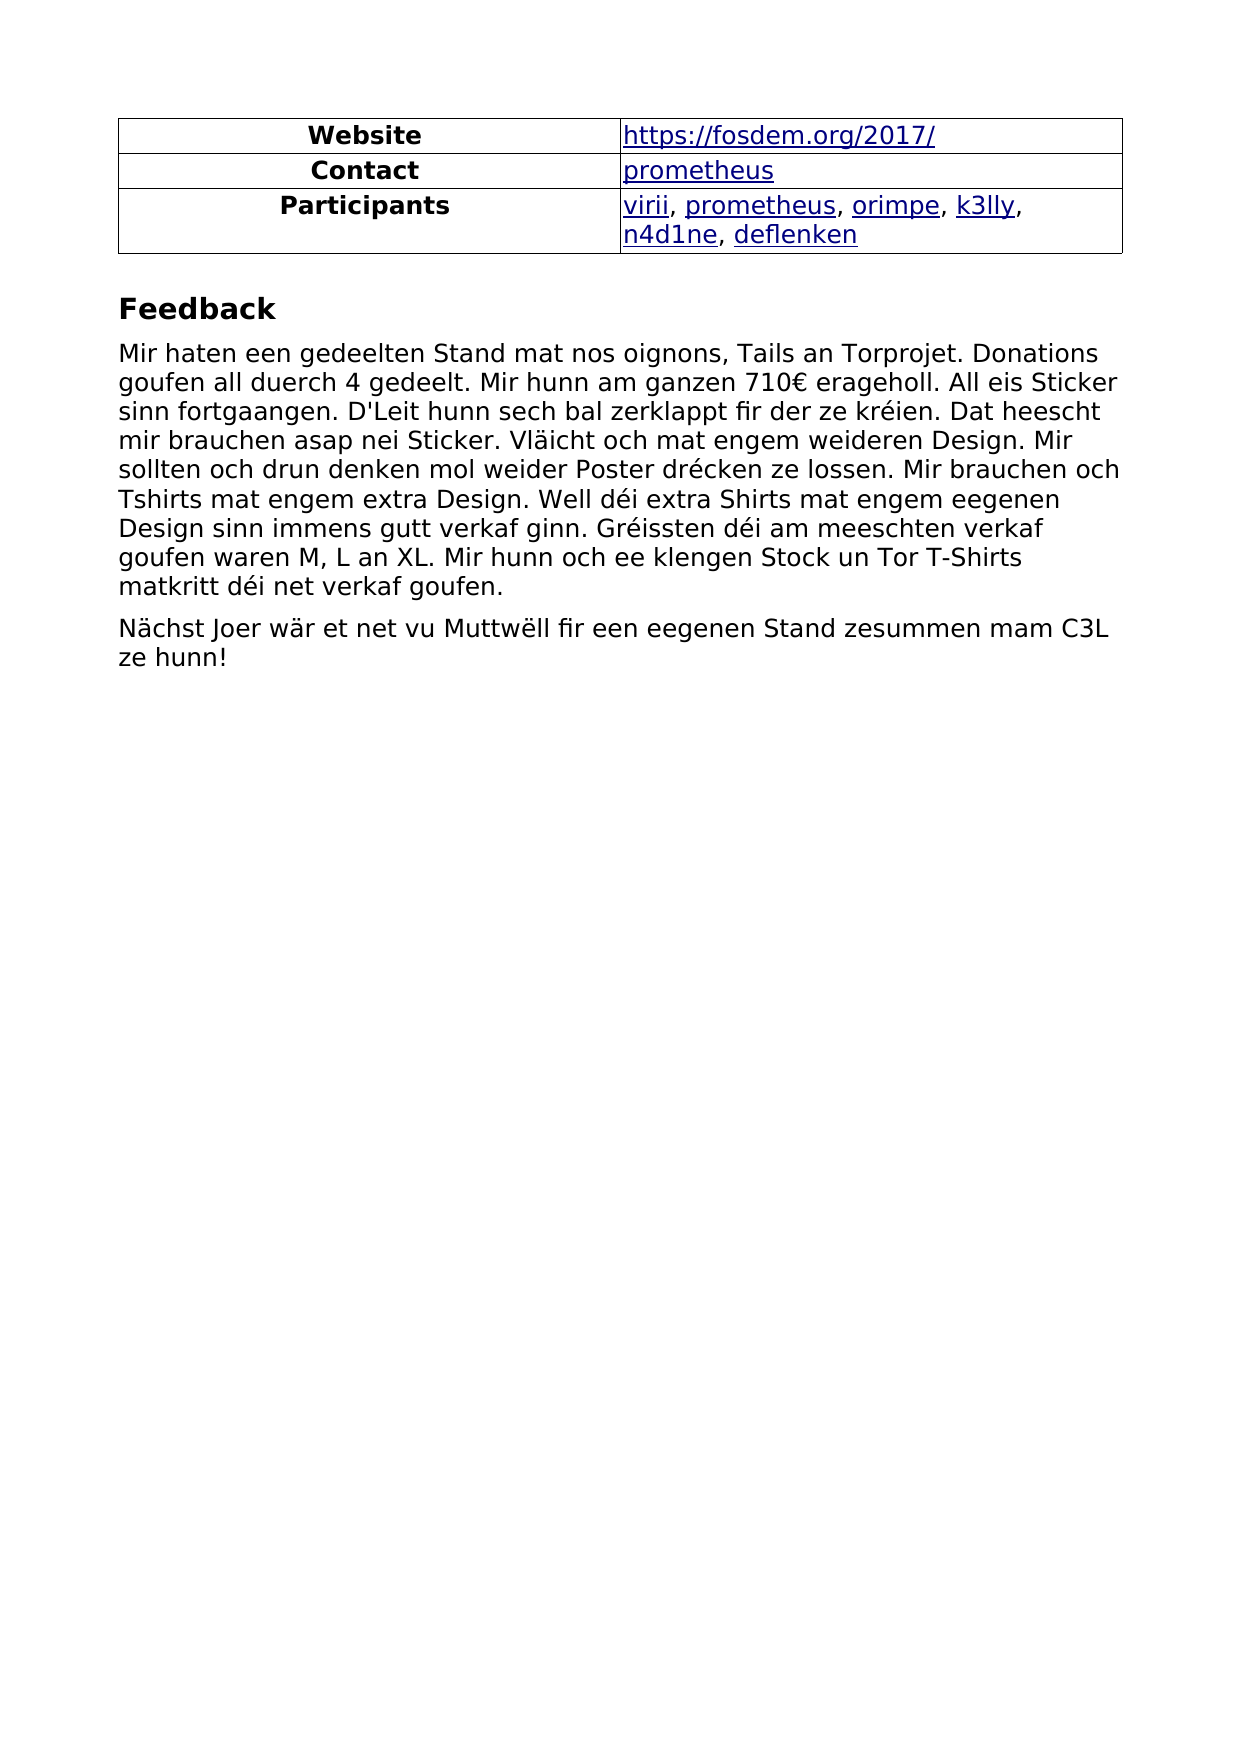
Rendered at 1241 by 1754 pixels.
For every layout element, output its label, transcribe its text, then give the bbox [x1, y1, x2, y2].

table_cell prometheus [621, 154, 1122, 188]
table_cell Contact [119, 154, 620, 188]
subtitle Feedback [118, 292, 1122, 326]
table_cell Participants [119, 189, 620, 253]
text Nächst Joer wär et net vu Muttwëll fir een eegenen Stand zesummen mam C3L ze hunn! [118, 614, 1122, 672]
table_cell virii, prometheus, orimpe, k3lly, n4d1ne, deflenken [621, 189, 1122, 253]
table_cell Website [119, 119, 620, 153]
table_cell https://fosdem.org/2017/ [621, 119, 1122, 153]
text Mir haten een gedeelten Stand mat nos oignons, Tails an Torprojet. Donations goufen all duerch 4 gedeelt. Mir hunn am ganzen 710€ erageholl. All eis Sticker sinn fortgaangen. D'Leit hunn sech bal zerklappt fir der ze kréien. Dat heescht mir brauchen asap nei Sticker. Vläicht och mat engem weideren Design. Mir sollten och drun denken mol weider Poster drécken ze lossen. Mir brauchen och Tshirts mat engem extra Design. Well déi extra Shirts mat engem eegenen Design sinn immens gutt verkaf ginn. Gréissten déi am meeschten verkaf goufen waren M, L an XL. Mir hunn och ee klengen Stock un Tor T-Shirts matkritt déi net verkaf goufen. [118, 339, 1122, 601]
